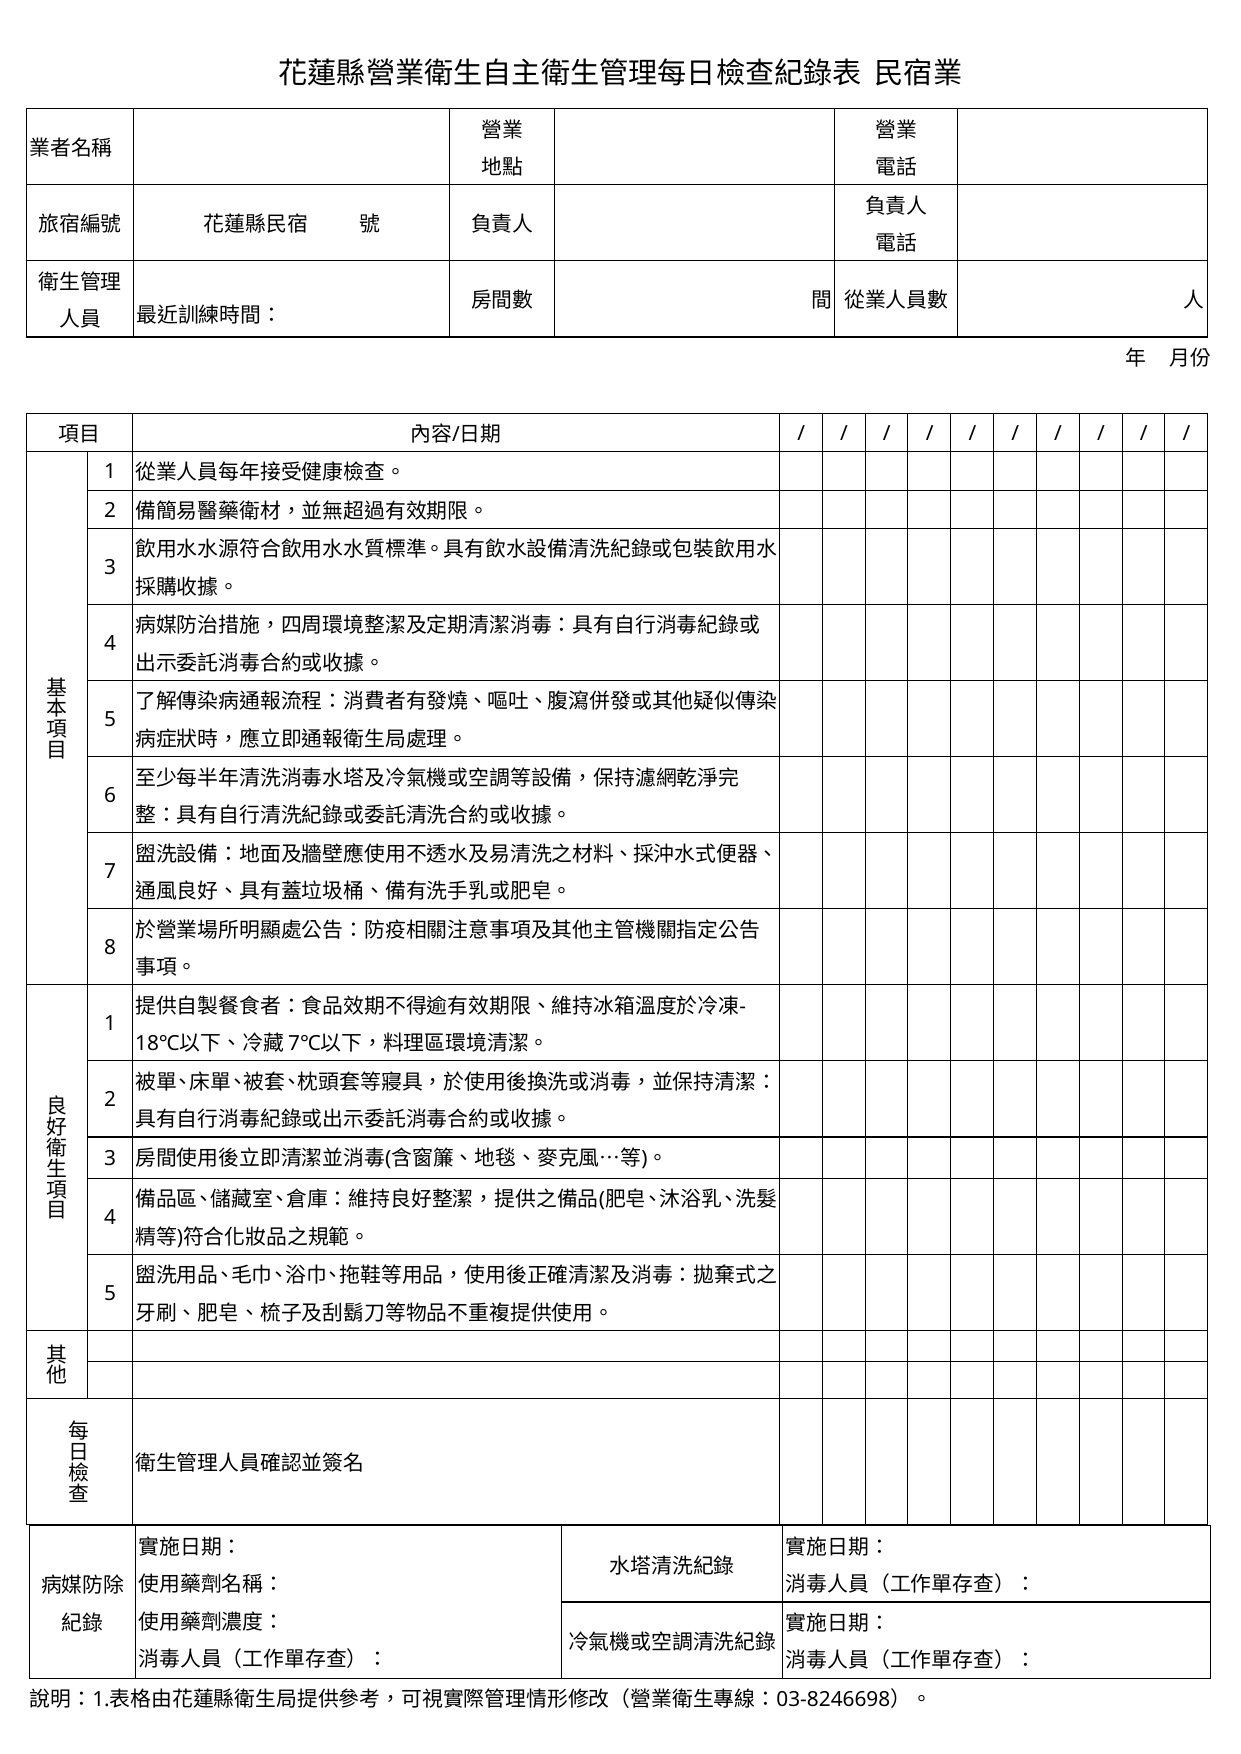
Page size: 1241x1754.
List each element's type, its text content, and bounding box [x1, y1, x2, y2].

table_cell [780, 833, 822, 908]
table_cell [908, 757, 950, 832]
table_cell [908, 1179, 950, 1254]
table_cell [994, 452, 1036, 489]
table_cell [1123, 909, 1164, 984]
table_cell [823, 757, 865, 832]
table_header / [951, 414, 993, 451]
table_cell [866, 1362, 907, 1398]
table_cell 4 [88, 605, 132, 680]
table_cell [908, 452, 950, 489]
table_cell [951, 985, 993, 1060]
table_cell [866, 529, 907, 604]
table_cell 衛生管理人員 [27, 261, 133, 336]
table_cell [1037, 1179, 1079, 1254]
table_cell [951, 833, 993, 908]
table_cell 其他 [27, 1331, 87, 1398]
table_cell [1080, 605, 1122, 680]
table_cell [823, 491, 865, 528]
table_cell [866, 605, 907, 680]
table_cell 旅宿編號 [27, 185, 133, 260]
table_cell [908, 833, 950, 908]
table_header / [994, 414, 1036, 451]
table_header 營業 電話 [835, 109, 957, 184]
table_cell [866, 1061, 907, 1136]
table_cell [1123, 1255, 1164, 1330]
table_cell 間 [555, 261, 834, 336]
table_cell [1165, 605, 1207, 680]
table_cell [1037, 452, 1079, 489]
table_cell [1037, 909, 1079, 984]
table_cell 備品區、儲藏室、倉庫：維持良好整潔，提供之備品(肥皂、沐浴乳、洗髮精等)符合化妝品之規範。 [133, 1179, 779, 1254]
table_cell [866, 452, 907, 489]
table_cell [1165, 491, 1207, 528]
table_cell [1037, 681, 1079, 756]
table_header 病媒防除紀錄 [30, 1526, 135, 1678]
table_cell [780, 1179, 822, 1254]
table_cell 房間數 [450, 261, 554, 336]
table_cell [780, 605, 822, 680]
table_cell [823, 1331, 865, 1361]
table_cell 房間使用後立即清潔並消毒(含窗簾、地毯、麥克風…等)。 [133, 1138, 779, 1178]
table_cell [1037, 605, 1079, 680]
table_cell [994, 757, 1036, 832]
table_cell [908, 681, 950, 756]
table_cell [133, 1362, 779, 1398]
table_cell [1165, 681, 1207, 756]
table_cell [780, 1362, 822, 1398]
table_cell [1037, 1399, 1079, 1524]
table_cell [951, 1399, 993, 1524]
table_cell [823, 1255, 865, 1330]
table_cell [1123, 757, 1164, 832]
table_cell [1165, 1179, 1207, 1254]
table_cell [951, 452, 993, 489]
table_cell [780, 1331, 822, 1361]
text 年 月份 [29, 337, 1211, 375]
table_cell [1080, 757, 1122, 832]
table_cell 花蓮縣民宿 號 [134, 185, 449, 260]
table_cell [1123, 985, 1164, 1060]
table_cell [1165, 1362, 1207, 1398]
table_cell [823, 605, 865, 680]
table_cell [994, 1255, 1036, 1330]
table_cell [866, 1255, 907, 1330]
table_cell 冷氣機或空調清洗紀錄 [562, 1603, 782, 1678]
table_cell [994, 1061, 1036, 1136]
table_cell [1037, 757, 1079, 832]
table_cell [133, 1331, 779, 1361]
table_cell [1037, 1362, 1079, 1398]
table_cell [1080, 681, 1122, 756]
table_cell [951, 757, 993, 832]
table_cell 1 [88, 452, 132, 489]
table_cell [780, 1138, 822, 1178]
table_cell [866, 985, 907, 1060]
table_cell [908, 1061, 950, 1136]
table_cell 4 [88, 1179, 132, 1254]
table_cell [994, 909, 1036, 984]
table_cell [1123, 1331, 1164, 1361]
table_cell [1165, 1399, 1207, 1524]
table_cell 基本項目 [27, 452, 87, 984]
table_header / [866, 414, 907, 451]
table_cell [951, 681, 993, 756]
table_cell [1037, 985, 1079, 1060]
table_header [134, 109, 449, 184]
table_cell 病媒防治措施，四周環境整潔及定期清潔消毒：具有自行消毒紀錄或出示委託消毒合約或收據。 [133, 605, 779, 680]
table_cell [1037, 1255, 1079, 1330]
table_cell [908, 1138, 950, 1178]
table_cell 被單、床單、被套、枕頭套等寢具，於使用後換洗或消毒，並保持清潔：具有自行消毒紀錄或出示委託消毒合約或收據。 [133, 1061, 779, 1136]
table_cell [994, 1138, 1036, 1178]
table_cell 負責人 [450, 185, 554, 260]
table_cell [994, 1399, 1036, 1524]
table_cell 6 [88, 757, 132, 832]
table_cell [1037, 491, 1079, 528]
table_cell [951, 491, 993, 528]
table_cell [1165, 833, 1207, 908]
table_cell 3 [88, 1138, 132, 1178]
table_cell [1123, 452, 1164, 489]
table_cell 2 [88, 1061, 132, 1136]
table_cell [1123, 605, 1164, 680]
table_cell [866, 681, 907, 756]
table_cell [88, 1331, 132, 1361]
table_cell [823, 1138, 865, 1178]
table_cell [780, 1399, 822, 1524]
table_cell [1037, 1331, 1079, 1361]
table_cell [1123, 1399, 1164, 1524]
table_cell [866, 491, 907, 528]
table_cell [823, 681, 865, 756]
table_cell [1165, 909, 1207, 984]
table_cell 盥洗設備：地面及牆壁應使用不透水及易清洗之材料、採沖水式便器、通風良好、具有蓋垃圾桶、備有洗手乳或肥皂。 [133, 833, 779, 908]
table_cell [951, 1061, 993, 1136]
table_cell [994, 491, 1036, 528]
table_cell [1165, 1138, 1207, 1178]
table_header 內容/日期 [133, 414, 779, 451]
table_cell [1080, 1255, 1122, 1330]
table_cell [951, 1179, 993, 1254]
table_cell [866, 757, 907, 832]
table_cell [1037, 1061, 1079, 1136]
table_cell [1037, 529, 1079, 604]
table_cell [823, 452, 865, 489]
table_cell [908, 1399, 950, 1524]
table_cell [780, 757, 822, 832]
table_cell [1123, 1138, 1164, 1178]
table_cell [1123, 681, 1164, 756]
table_cell 最近訓練時間： [134, 261, 449, 336]
table_cell [1080, 529, 1122, 604]
table_cell [1123, 1179, 1164, 1254]
table_cell [823, 1362, 865, 1398]
table_cell [994, 1331, 1036, 1361]
table_cell [1080, 1179, 1122, 1254]
table_cell [780, 985, 822, 1060]
table_cell [1123, 1061, 1164, 1136]
table_cell [1165, 1331, 1207, 1361]
table_cell [1037, 833, 1079, 908]
table_cell [866, 1399, 907, 1524]
table_header 項目 [27, 414, 132, 451]
table_cell 1 [88, 985, 132, 1060]
table_header / [908, 414, 950, 451]
table_cell [1080, 1399, 1122, 1524]
table_cell [908, 491, 950, 528]
table_cell [1080, 909, 1122, 984]
table_cell 從業人員每年接受健康檢查。 [133, 452, 779, 489]
table_cell [1165, 985, 1207, 1060]
table_cell [780, 529, 822, 604]
table_header / [823, 414, 865, 451]
table_cell [780, 491, 822, 528]
table_cell [866, 1331, 907, 1361]
table_header / [1165, 414, 1207, 451]
table_cell [1080, 491, 1122, 528]
table_cell [1123, 1362, 1164, 1398]
table_cell [88, 1362, 132, 1398]
table_cell [908, 529, 950, 604]
table_header 營業 地點 [450, 109, 554, 184]
table_cell [951, 1331, 993, 1361]
table_cell [1165, 529, 1207, 604]
table_cell 每日檢查 [27, 1399, 132, 1524]
table_cell [1123, 529, 1164, 604]
table_cell 人 [958, 261, 1207, 336]
table_cell [994, 529, 1036, 604]
table_cell [823, 1399, 865, 1524]
table_header [555, 109, 834, 184]
table_cell [951, 1255, 993, 1330]
table_cell [1165, 1061, 1207, 1136]
table_cell [908, 909, 950, 984]
table_cell [866, 909, 907, 984]
table_cell 實施日期： 消毒人員（工作單存查）： [783, 1603, 1210, 1678]
text 花蓮縣營業衛生自主衛生管理每日檢查紀錄表 民宿業 [29, 33, 1211, 108]
table_cell [1080, 1138, 1122, 1178]
table_cell [994, 1179, 1036, 1254]
table_cell [1037, 1138, 1079, 1178]
table_cell [823, 529, 865, 604]
table_cell [780, 1061, 822, 1136]
table_cell [994, 681, 1036, 756]
table_cell 衛生管理人員確認並簽名 [133, 1399, 779, 1524]
table_cell [951, 605, 993, 680]
table_cell [994, 1362, 1036, 1398]
table_cell 從業人員數 [835, 261, 957, 336]
table_header / [1037, 414, 1079, 451]
table_cell [823, 833, 865, 908]
table_cell 飲用水水源符合飲用水水質標準。具有飲水設備清洗紀錄或包裝飲用水採購收據。 [133, 529, 779, 604]
table_cell [1165, 452, 1207, 489]
table_cell [823, 1179, 865, 1254]
table_cell 良好衛生項目 [27, 985, 87, 1330]
table_header / [780, 414, 822, 451]
table_header / [1080, 414, 1122, 451]
table_cell [1123, 491, 1164, 528]
table_cell [908, 1255, 950, 1330]
table_cell [908, 985, 950, 1060]
table_header 實施日期： 使用藥劑名稱： 使用藥劑濃度： 消毒人員（工作單存查）： [136, 1526, 561, 1678]
table_cell [1080, 1061, 1122, 1136]
table_cell 3 [88, 529, 132, 604]
table_cell [823, 909, 865, 984]
table_cell [1080, 833, 1122, 908]
table_cell [780, 1255, 822, 1330]
table_header [958, 109, 1207, 184]
table_header 實施日期： 消毒人員（工作單存查）： [783, 1526, 1210, 1601]
table_cell [951, 909, 993, 984]
table_cell [951, 1138, 993, 1178]
table_cell 盥洗用品、毛巾、浴巾、拖鞋等用品，使用後正確清潔及消毒：拋棄式之牙刷、肥皂、梳子及刮鬍刀等物品不重複提供使用。 [133, 1255, 779, 1330]
table_cell [1080, 985, 1122, 1060]
table_cell [780, 681, 822, 756]
table_cell [1080, 1331, 1122, 1361]
table_cell [1165, 757, 1207, 832]
table_cell 5 [88, 681, 132, 756]
table_cell [555, 185, 834, 260]
table_cell [780, 452, 822, 489]
table_cell [951, 529, 993, 604]
table_cell [780, 909, 822, 984]
table_cell 至少每半年清洗消毒水塔及冷氣機或空調等設備，保持濾網乾淨完整：具有自行清洗紀錄或委託清洗合約或收據。 [133, 757, 779, 832]
table_cell [994, 985, 1036, 1060]
table_header 水塔清洗紀錄 [562, 1526, 782, 1601]
table_cell 負責人 電話 [835, 185, 957, 260]
table_cell [823, 985, 865, 1060]
table_cell 提供自製餐食者：食品效期不得逾有效期限、維持冰箱溫度於冷凍-18℃以下、冷藏7℃以下，料理區環境清潔。 [133, 985, 779, 1060]
table_cell [908, 1362, 950, 1398]
table_header 業者名稱 [27, 109, 133, 184]
table_header / [1123, 414, 1164, 451]
table_cell [866, 1138, 907, 1178]
table_cell [951, 1362, 993, 1398]
table_cell [1165, 1255, 1207, 1330]
table_cell [866, 833, 907, 908]
table_cell 備簡易醫藥衛材，並無超過有效期限。 [133, 491, 779, 528]
table_cell [823, 1061, 865, 1136]
table_cell [866, 1179, 907, 1254]
table_cell 7 [88, 833, 132, 908]
table_cell 了解傳染病通報流程：消費者有發燒、嘔吐、腹瀉併發或其他疑似傳染病症狀時，應立即通報衛生局處理。 [133, 681, 779, 756]
table_cell [1123, 833, 1164, 908]
table_cell 2 [88, 491, 132, 528]
table_cell 於營業場所明顯處公告：防疫相關注意事項及其他主管機關指定公告事項。 [133, 909, 779, 984]
table_cell [994, 605, 1036, 680]
table_cell [1080, 1362, 1122, 1398]
table_cell [1080, 452, 1122, 489]
table_cell [958, 185, 1207, 260]
table_cell 5 [88, 1255, 132, 1330]
table_cell 8 [88, 909, 132, 984]
table_cell [908, 605, 950, 680]
table_cell [908, 1331, 950, 1361]
table_cell [994, 833, 1036, 908]
text 說明：1.表格由花蓮縣衛生局提供參考，可視實際管理情形修改（營業衛生專線：03-8246698）。 [29, 1679, 1211, 1717]
